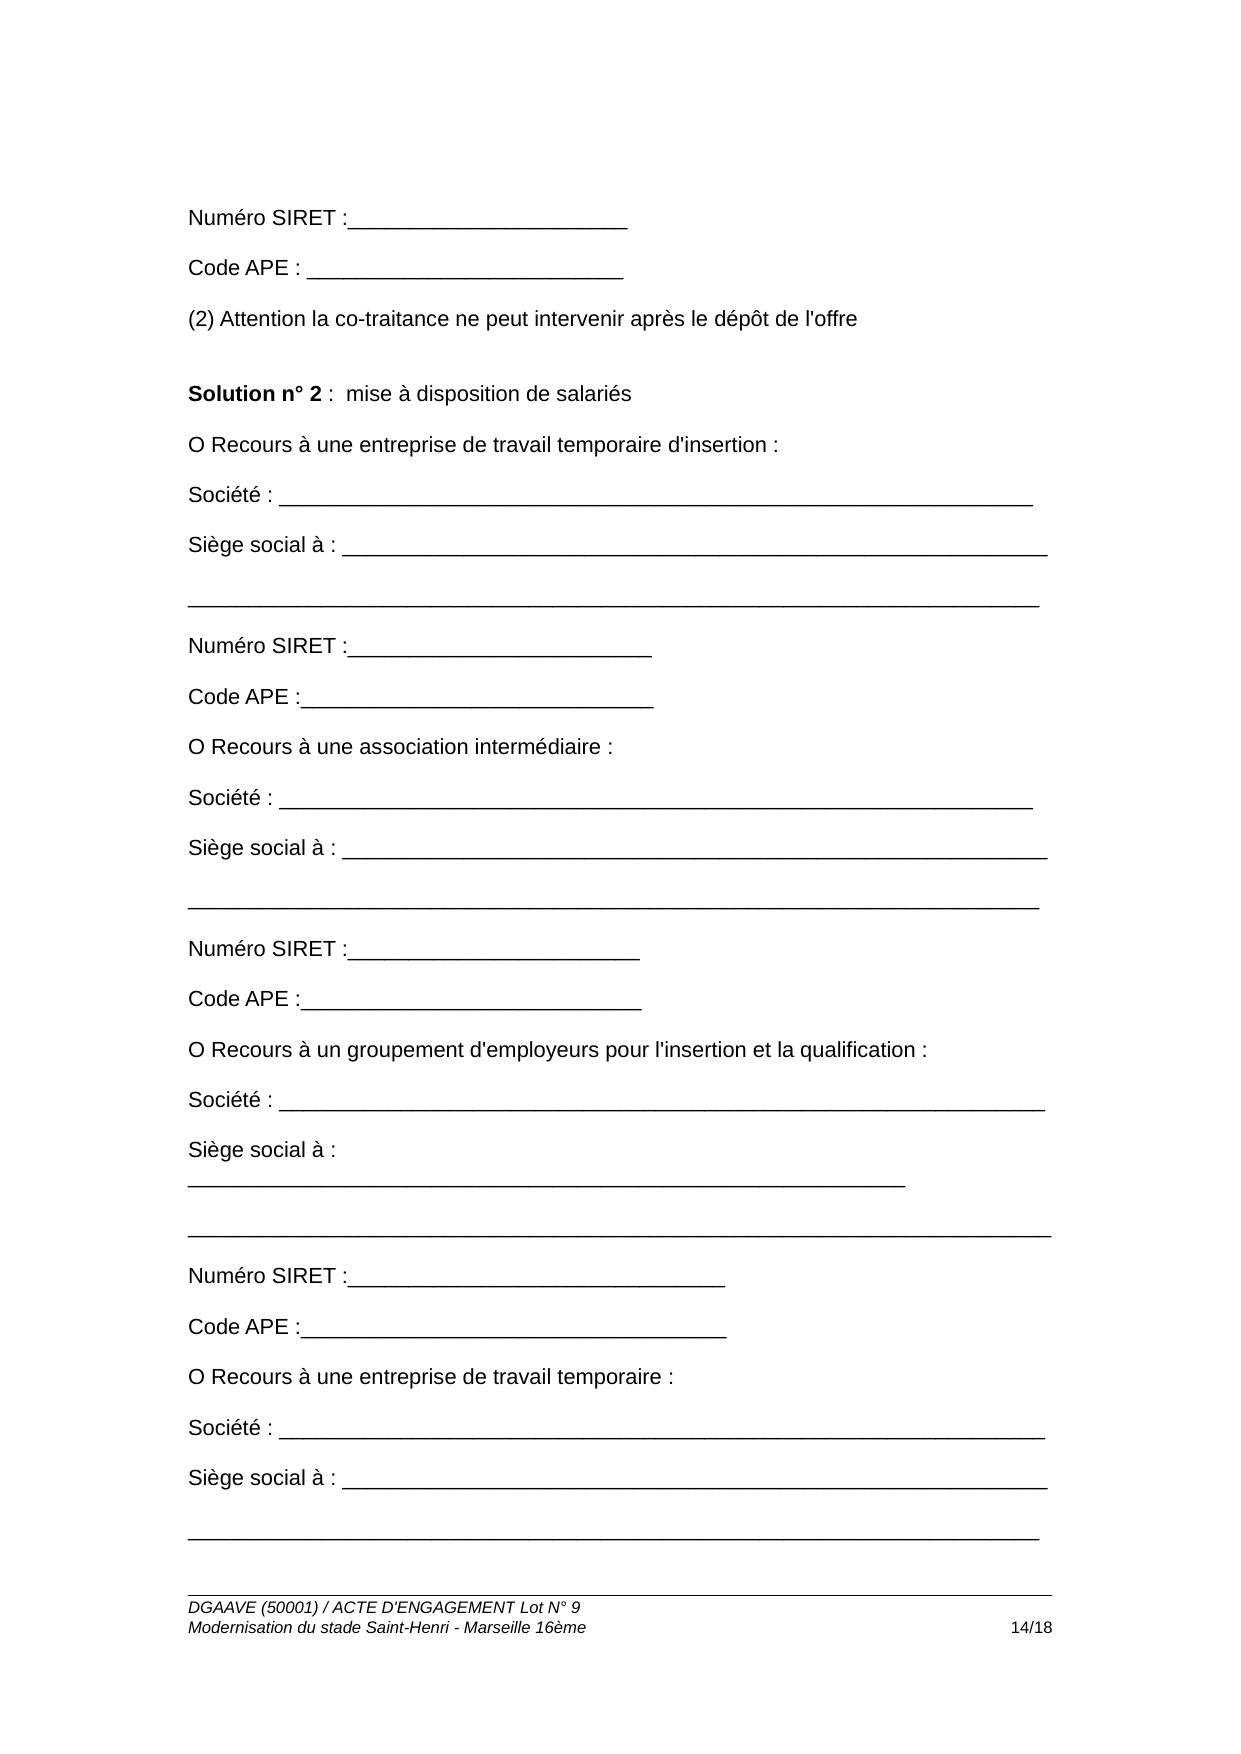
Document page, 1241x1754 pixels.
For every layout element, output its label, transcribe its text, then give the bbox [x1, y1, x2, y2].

text Numéro SIRET :________________________ [188, 936, 1052, 961]
text O Recours à une entreprise de travail temporaire d'insertion : [188, 431, 1052, 457]
text Code APE :_____________________________ [188, 683, 1052, 709]
text Siège social à : ___________________________________________________________ [188, 1137, 1052, 1188]
text Société : _______________________________________________________________ [188, 1414, 1052, 1440]
text ______________________________________________________________________ [188, 885, 1052, 910]
text Code APE :____________________________ [188, 986, 1052, 1011]
text O Recours à une entreprise de travail temporaire : [188, 1364, 1052, 1389]
text Numéro SIRET :_______________________________ [188, 1263, 1052, 1288]
text Siège social à : __________________________________________________________ [188, 1465, 1052, 1490]
text Code APE :___________________________________ [188, 1314, 1052, 1339]
text Société : ______________________________________________________________ [188, 482, 1052, 507]
text ______________________________________________________________________ [188, 1515, 1052, 1541]
text Solution n° 2 : mise à disposition de salariés [188, 381, 1052, 406]
text O Recours à une association intermédiaire : [188, 734, 1052, 759]
text O Recours à un groupement d'employeurs pour l'insertion et la qualification : [188, 1036, 1052, 1062]
text ______________________________________________________________________ [188, 583, 1052, 608]
text Société : ______________________________________________________________ [188, 784, 1052, 809]
text Siège social à : __________________________________________________________ [188, 835, 1052, 860]
text Code APE : __________________________ [188, 255, 1052, 280]
text Numéro SIRET :_________________________ [188, 633, 1052, 658]
text _______________________________________________________________________ [188, 1213, 1052, 1238]
text Société : _______________________________________________________________ [188, 1087, 1052, 1112]
text Numéro SIRET :_______________________ [188, 204, 1052, 230]
text (2) Attention la co-traitance ne peut intervenir après le dépôt de l'offre [188, 305, 1052, 331]
text Siège social à : __________________________________________________________ [188, 532, 1052, 557]
